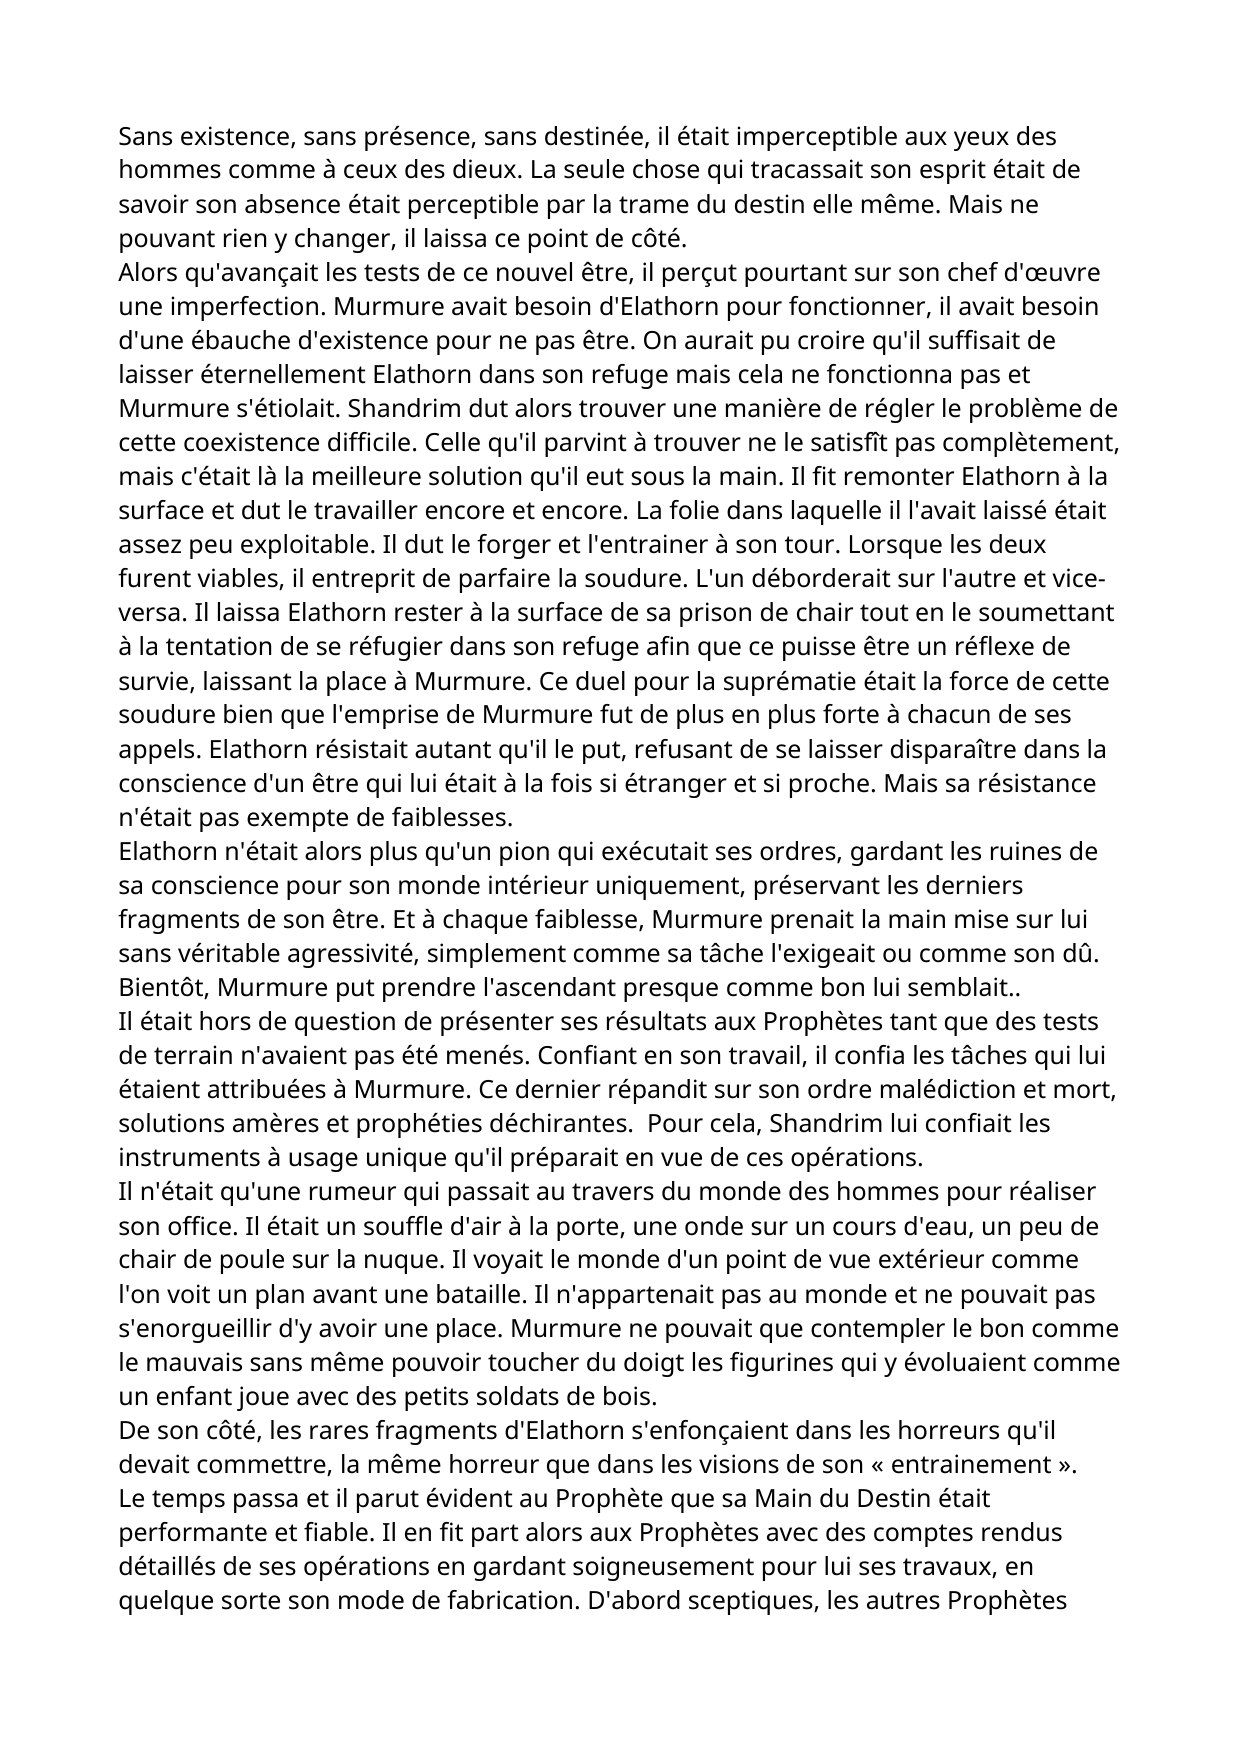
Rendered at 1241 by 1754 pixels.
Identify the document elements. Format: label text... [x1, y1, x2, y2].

text Il n'était qu'une rumeur qui passait au travers du monde des hommes pour réaliser son office. Il était un souffle d'air à la porte, une onde sur un cours d'eau, un peu de chair de poule sur la nuque. Il voyait le monde d'un point de vue extérieur comme l'on voit un plan avant une bataille. Il n'appartenait pas au monde et ne pouvait pas s'enorgueillir d'y avoir une place. Murmure ne pouvait que contempler le bon comme le mauvais sans même pouvoir toucher du doigt les figurines qui y évoluaient comme un enfant joue avec des petits soldats de bois. [118, 1174, 1122, 1412]
text Le temps passa et il parut évident au Prophète que sa Main du Destin était performante et fiable. Il en fit part alors aux Prophètes avec des comptes rendus détaillés de ses opérations en gardant soigneusement pour lui ses travaux, en quelque sorte son mode de fabrication. D'abord sceptiques, les autres Prophètes [118, 1481, 1122, 1617]
text Alors qu'avançait les tests de ce nouvel être, il perçut pourtant sur son chef d'œuvre une imperfection. Murmure avait besoin d'Elathorn pour fonctionner, il avait besoin d'une ébauche d'existence pour ne pas être. On aurait pu croire qu'il suffisait de laisser éternellement Elathorn dans son refuge mais cela ne fonctionna pas et Murmure s'étiolait. Shandrim dut alors trouver une manière de régler le problème de cette coexistence difficile. Celle qu'il parvint à trouver ne le satisfît pas complètement, mais c'était là la meilleure solution qu'il eut sous la main. Il fit remonter Elathorn à la surface et dut le travailler encore et encore. La folie dans laquelle il l'avait laissé était assez peu exploitable. Il dut le forger et l'entrainer à son tour. Lorsque les deux furent viables, il entreprit de parfaire la soudure. L'un déborderait sur l'autre et vice-versa. Il laissa Elathorn rester à la surface de sa prison de chair tout en le soumettant à la tentation de se réfugier dans son refuge afin que ce puisse être un réflexe de survie, laissant la place à Murmure. Ce duel pour la suprématie était la force de cette soudure bien que l'emprise de Murmure fut de plus en plus forte à chacun de ses appels. Elathorn résistait autant qu'il le put, refusant de se laisser disparaître dans la conscience d'un être qui lui était à la fois si étranger et si proche. Mais sa résistance n'était pas exempte de faiblesses. [118, 254, 1122, 833]
text Elathorn n'était alors plus qu'un pion qui exécutait ses ordres, gardant les ruines de sa conscience pour son monde intérieur uniquement, préservant les derniers fragments de son être. Et à chaque faiblesse, Murmure prenait la main mise sur lui sans véritable agressivité, simplement comme sa tâche l'exigeait ou comme son dû. Bientôt, Murmure put prendre l'ascendant presque comme bon lui semblait.. [118, 833, 1122, 1004]
text Il était hors de question de présenter ses résultats aux Prophètes tant que des tests de terrain n'avaient pas été menés. Confiant en son travail, il confia les tâches qui lui étaient attribuées à Murmure. Ce dernier répandit sur son ordre malédiction et mort, solutions amères et prophéties déchirantes. Pour cela, Shandrim lui confiait les instruments à usage unique qu'il préparait en vue de ces opérations. [118, 1004, 1122, 1174]
text Sans existence, sans présence, sans destinée, il était imperceptible aux yeux des hommes comme à ceux des dieux. La seule chose qui tracassait son esprit était de savoir son absence était perceptible par la trame du destin elle même. Mais ne pouvant rien y changer, il laissa ce point de côté. [118, 118, 1122, 254]
text De son côté, les rares fragments d'Elathorn s'enfonçaient dans les horreurs qu'il devait commettre, la même horreur que dans les visions de son « entrainement ». [118, 1412, 1122, 1481]
